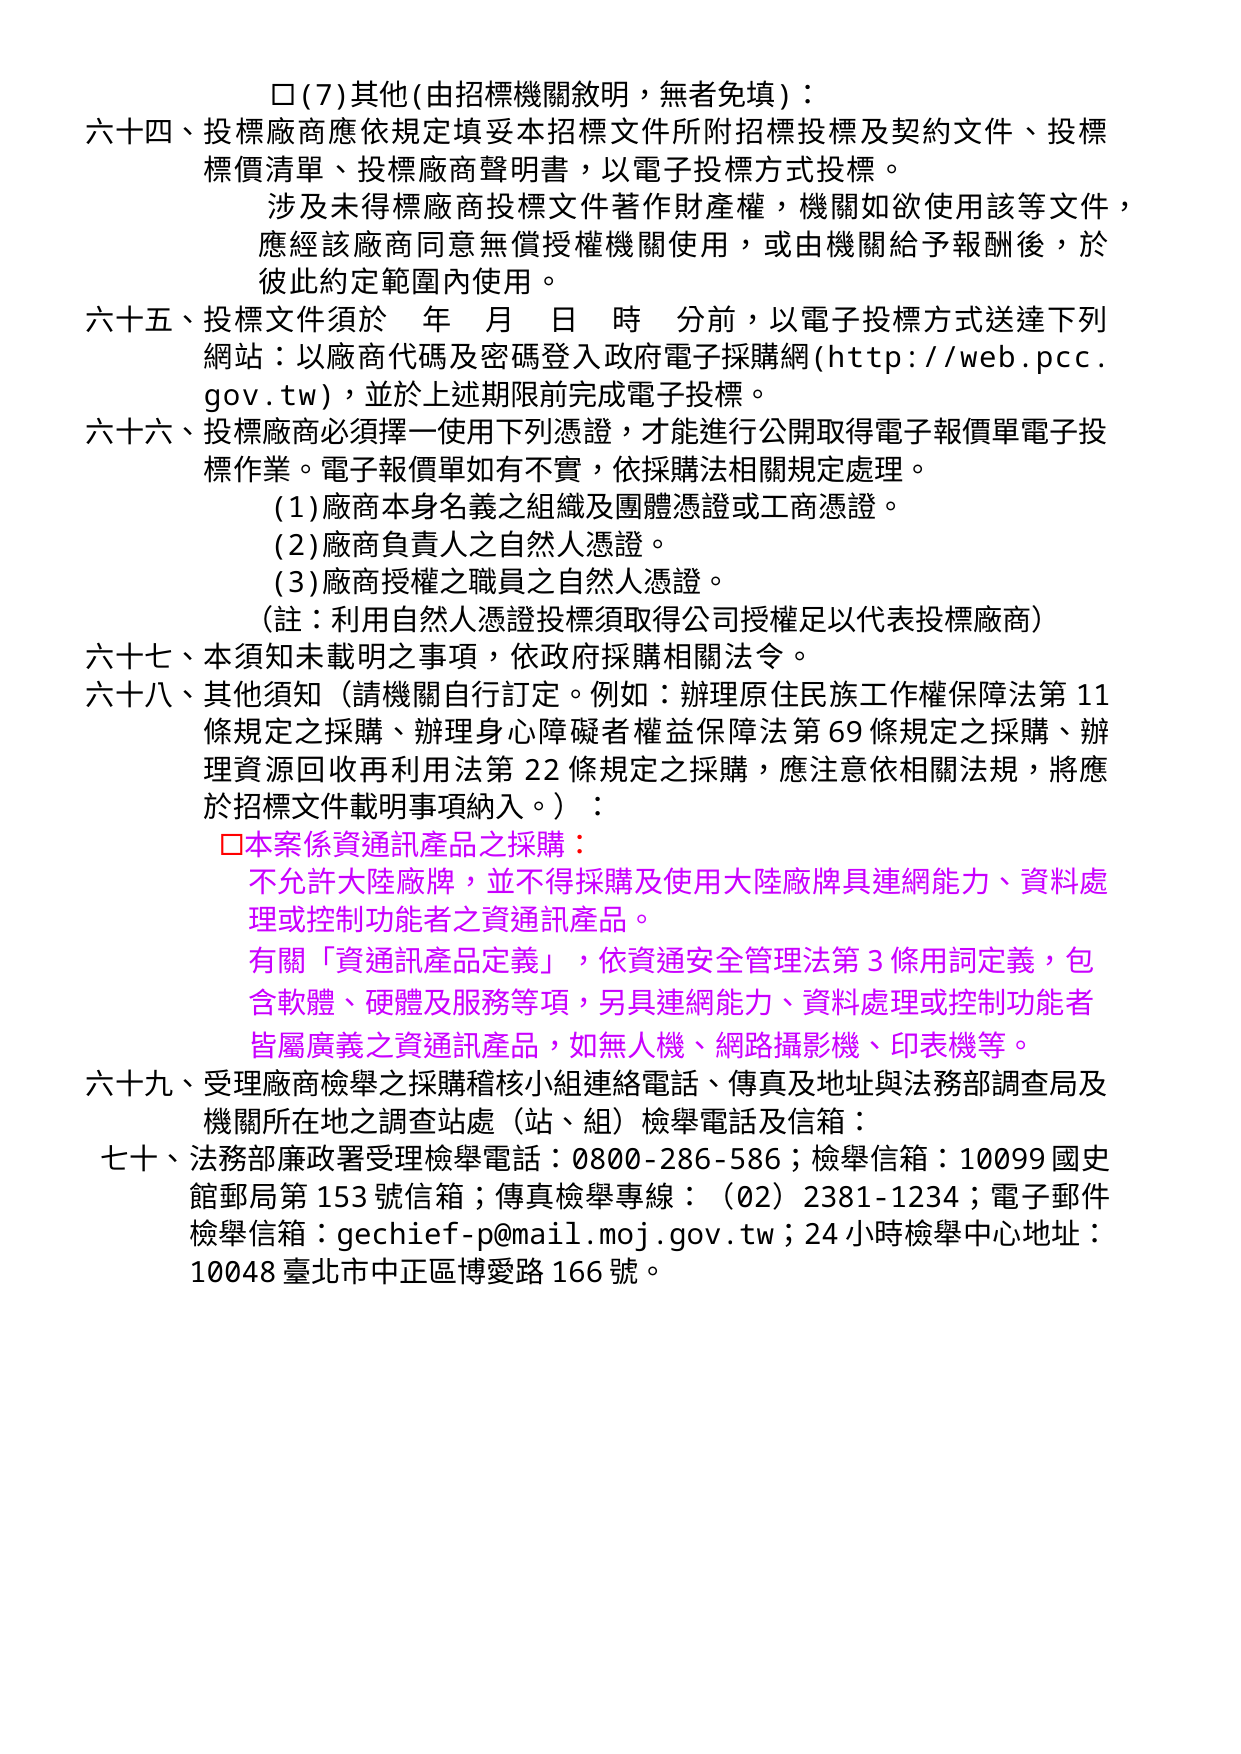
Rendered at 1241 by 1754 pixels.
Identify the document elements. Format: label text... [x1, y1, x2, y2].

list 投標廠商必須擇一使用下列憑證，才能進行公開取得電子報價單電子投標作業。電子報價單如有不實，依採購法相關規定處理。 [86, 412, 1110, 487]
text 有關「資通訊產品定義」，依資通安全管理法第3條用詞定義，包含軟體、硬體及服務等項，另具連網能力、資料處理或控制功能者皆屬廣義之資通訊產品，如無人機、網路攝影機、印表機等。 [248, 937, 1110, 1064]
list 受理廠商檢舉之採購稽核小組連絡電話、傳真及地址與法務部調查局及機關所在地之調查站處（站、組）檢舉電話及信箱： [86, 1064, 1110, 1139]
text (1)廠商本身名義之組織及團體憑證或工商憑證。 [130, 487, 1110, 525]
text 不允許大陸廠牌，並不得採購及使用大陸廠牌具連網能力、資料處理或控制功能者之資通訊產品。 [248, 862, 1110, 937]
list 其他須知（請機關自行訂定。例如：辦理原住民族工作權保障法第11條規定之採購、辦理身心障礙者權益保障法第69條規定之採購、辦理資源回收再利用法第22條規定之採購，應注意依相關法規，將應於招標文件載明事項納入。）： [86, 675, 1110, 825]
text (7)其他(由招標機關敘明，無者免填)： [130, 75, 1110, 112]
text (2)廠商負責人之自然人憑證。 [130, 525, 1110, 562]
list 投標文件須於 年 月 日 時 分前，以電子投標方式送達下列網站：以廠商代碼及密碼登入政府電子採購網(http://web.pcc.gov.tw)，並於上述期限前完成電子投標。 [86, 300, 1110, 412]
text 本案係資通訊產品之採購： [218, 825, 1110, 862]
list 法務部廉政署受理檢舉電話：0800-286-586；檢舉信箱：10099國史館郵局第153號信箱；傳真檢舉專線：（02）2381-1234；電子郵件檢舉信箱：gechief-p@mail.moj.gov.tw；24小時檢舉中心地址：10048臺北市中正區博愛路166號。 [100, 1139, 1110, 1289]
text （註：利用自然人憑證投標須取得公司授權足以代表投標廠商） [244, 600, 1110, 637]
list 投標廠商應依規定填妥本招標文件所附招標投標及契約文件、投標標價清單、投標廠商聲明書，以電子投標方式投標。 [86, 112, 1110, 187]
text 涉及未得標廠商投標文件著作財產權，機關如欲使用該等文件，應經該廠商同意無償授權機關使用，或由機關給予報酬後，於彼此約定範圍內使用。 [130, 187, 1110, 300]
list 本須知未載明之事項，依政府採購相關法令。 [86, 637, 1110, 675]
text (3)廠商授權之職員之自然人憑證。 [130, 562, 1110, 600]
